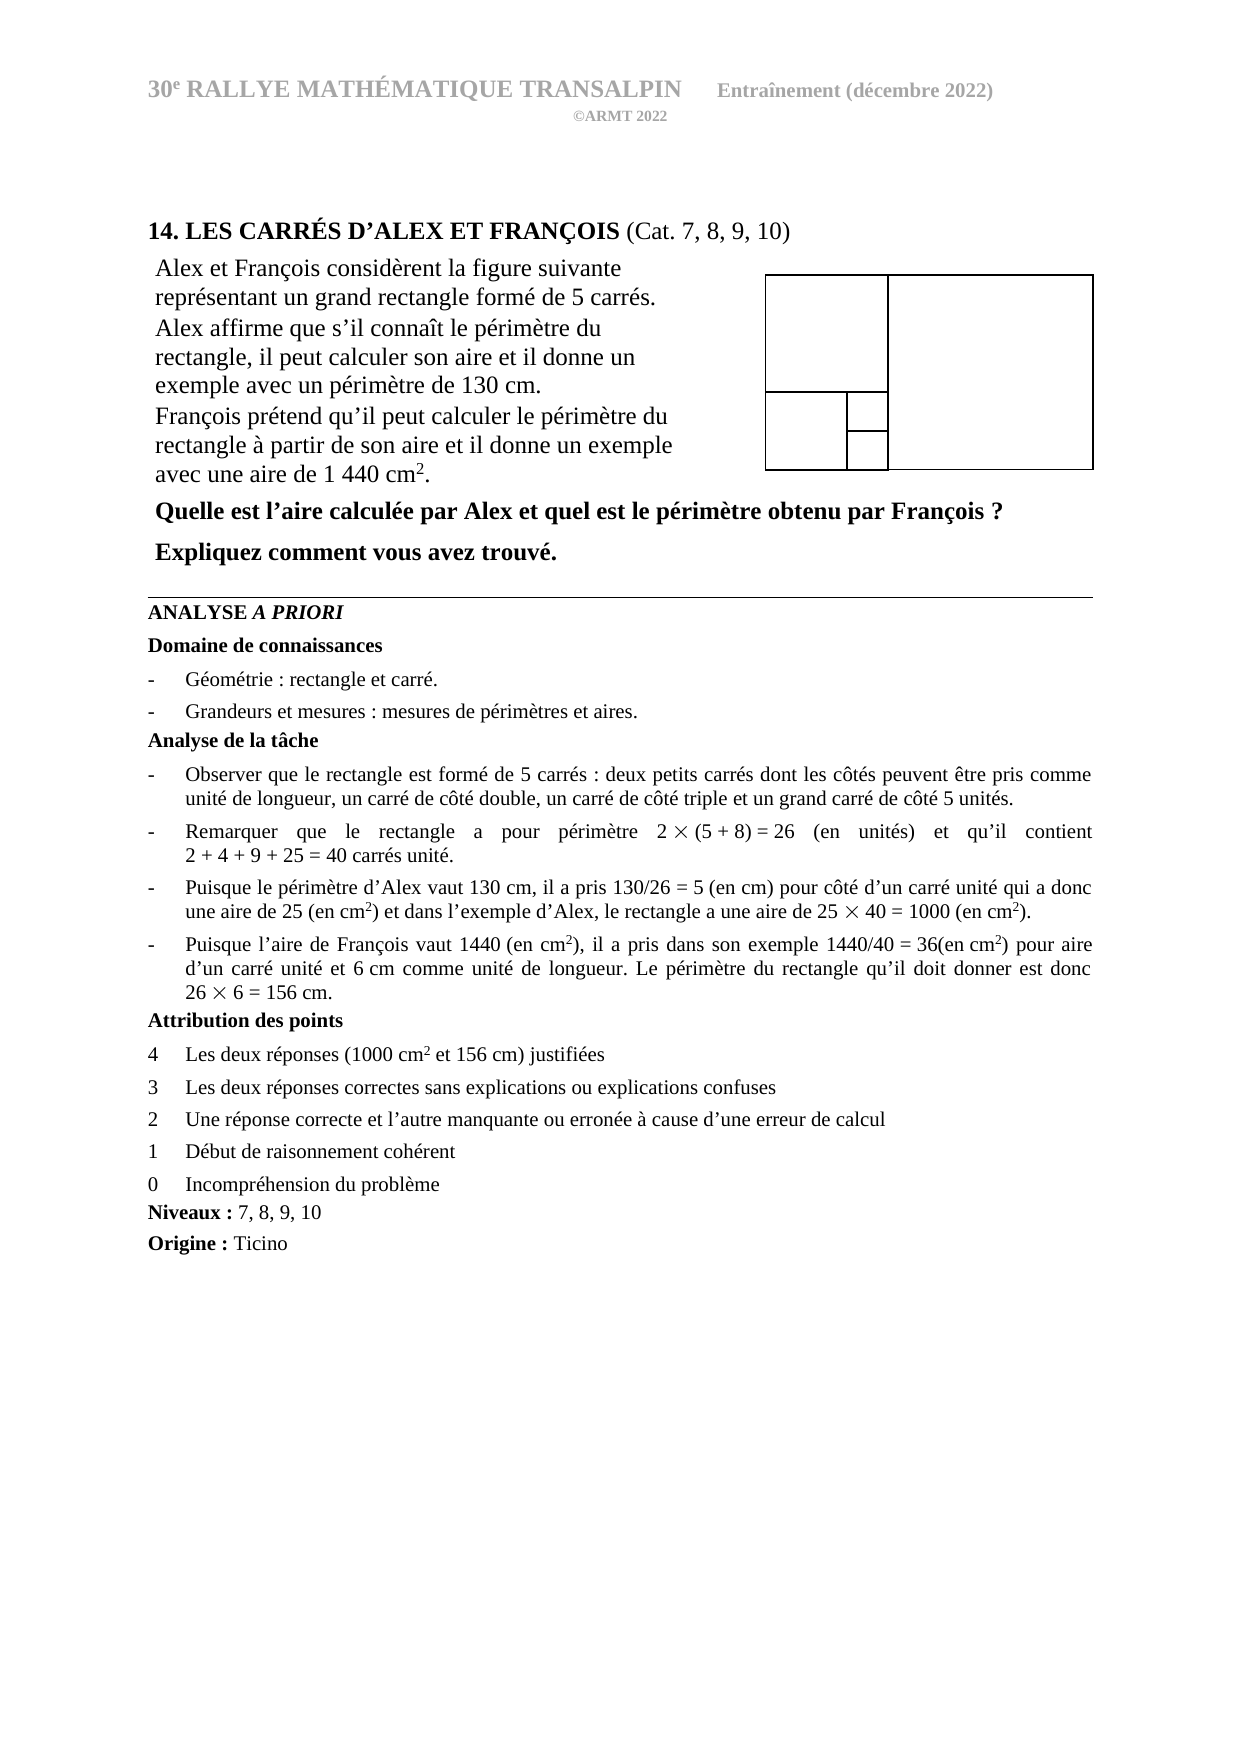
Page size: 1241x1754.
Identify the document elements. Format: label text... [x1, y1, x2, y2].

text 3 Les deux réponses correctes sans explications ou explications confuses [148, 1075, 1093, 1099]
subtitle Analyse de la tâche [148, 728, 1093, 752]
text - Puisque l’aire de François vaut 1440 (en cm2), il a pris dans son exemple 1440/40 = 36(en cm2) pour aire d’un carré unité et 6 cm comme unité de longueur. Le périmètre du rectangle qu’il doit donner est donc 26  6 = 156 cm. [148, 931, 1093, 1004]
subtitle Attribution des points [148, 1008, 1093, 1032]
subtitle Analyse a priori [148, 598, 1093, 624]
text - Puisque le périmètre d’Alex vaut 130 cm, il a pris 130/26 = 5 (en cm) pour côté d’un carré unité qui a donc une aire de 25 (en cm2) et dans l’exemple d’Alex, le rectangle a une aire de 25  40 = 1000 (en cm2). [148, 875, 1093, 923]
subtitle Origine : Ticino [148, 1230, 1093, 1254]
text 4 Les deux réponses (1000 cm2 et 156 cm) justifiées [148, 1042, 1093, 1066]
text 0 Incompréhension du problème [148, 1172, 1093, 1196]
subtitle 14. Les carrés d’Alex et François (Cat. 7, 8, 9, 10) [148, 216, 1093, 245]
subtitle Domaine de connaissances [148, 632, 1093, 657]
text - Grandeurs et mesures : mesures de périmètres et aires. [148, 699, 1093, 723]
text - Observer que le rectangle est formé de 5 carrés : deux petits carrés dont les côtés peuvent être pris comme unité de longueur, un carré de côté double, un carré de côté triple et un grand carré de côté 5 unités. [148, 762, 1093, 810]
subtitle Niveaux : 7, 8, 9, 10 [148, 1200, 1093, 1224]
text 1 Début de raisonnement cohérent [148, 1139, 1093, 1163]
table_header Alex et François considèrent la figure suivante représentant un grand rectangle formé de 5 carrés. Alex affirme que s’il connaît le périmètre du rectangle, il peut calculer son aire et il donne un exemple avec un périmètre de 130 cm. François prétend qu’il peut calculer le périmètre du rectangle à partir de son aire et il donne un exemple avec une aire de 1 440 cm2. Quelle est l’aire calculée par Alex et quel est le périmètre obtenu par François ? Expliquez comment vous avez trouvé. [148, 253, 1107, 572]
text 2 Une réponse correcte et l’autre manquante ou erronée à cause d’une erreur de calcul [148, 1107, 1093, 1131]
text - Géométrie : rectangle et carré. [148, 667, 1093, 691]
text - Remarquer que le rectangle a pour périmètre 2  (5 + 8) = 26 (en unités) et qu’il contient 2 + 4 + 9 + 25 = 40 carrés unité. [148, 818, 1093, 867]
